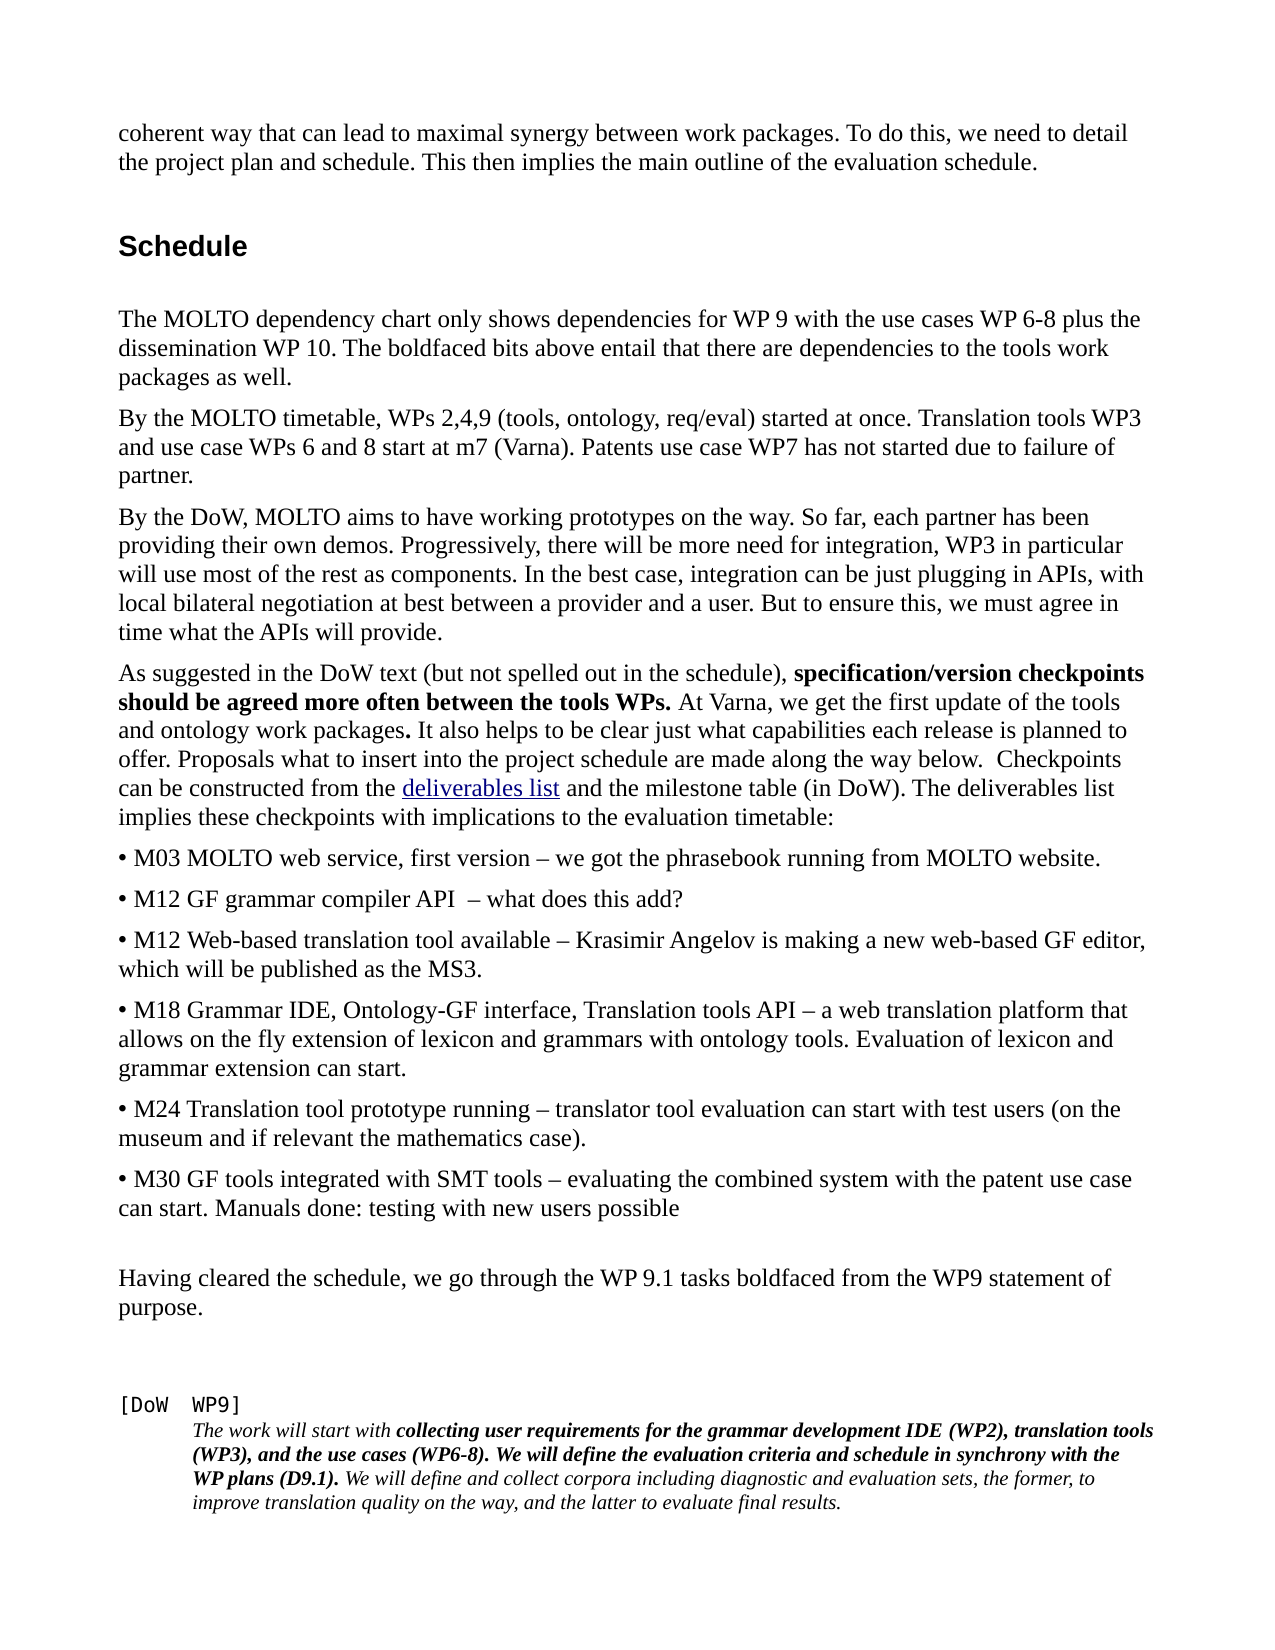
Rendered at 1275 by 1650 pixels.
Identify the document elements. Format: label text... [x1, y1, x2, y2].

text Having cleared the schedule, we go through the WP 9.1 tasks boldfaced from the WP9 statement of purpose. [118, 1263, 1157, 1320]
list M03 MOLTO web service, first version – we got the phrasebook running from MOLTO website. [118, 843, 1157, 872]
list M12 GF grammar compiler API – what does this add? [118, 884, 1157, 913]
text [DoW WP9] [118, 1393, 1157, 1417]
list M30 GF tools integrated with SMT tools – evaluating the combined system with the patent use case can start. Manuals done: testing with new users possible [118, 1164, 1157, 1222]
list M24 Translation tool prototype running – translator tool evaluation can start with test users (on the museum and if relevant the mathematics case). [118, 1094, 1157, 1152]
list M18 Grammar IDE, Ontology-GF interface, Translation tools API – a web translation platform that allows on the fly extension of lexicon and grammars with ontology tools. Evaluation of lexicon and grammar extension can start. [118, 995, 1157, 1082]
text By the MOLTO timetable, WPs 2,4,9 (tools, ontology, req/eval) started at once. Translation tools WP3 and use case WPs 6 and 8 start at m7 (Varna). Patents use case WP7 has not started due to failure of partner. [118, 403, 1157, 489]
text coherent way that can lead to maximal synergy between work packages. To do this, we need to detail the project plan and schedule. This then implies the main outline of the evaluation schedule. [118, 118, 1157, 176]
text The work will start with collecting user requirements for the grammar development IDE (WP2), translation tools (WP3), and the use cases (WP6-8). We will define the evaluation criteria and schedule in synchrony with the WP plans (D9.1). We will define and collect corpora including diagnostic and evaluation sets, the former, to improve translation quality on the way, and the latter to evaluate final results. [192, 1417, 1157, 1514]
text The MOLTO dependency chart only shows dependencies for WP 9 with the use cases WP 6-8 plus the dissemination WP 10. The boldfaced bits above entail that there are dependencies to the tools work packages as well. [118, 304, 1157, 390]
subtitle Schedule [118, 229, 1157, 263]
text By the DoW, MOLTO aims to have working prototypes on the way. So far, each partner has been providing their own demos. Progressively, there will be more need for integration, WP3 in particular will use most of the rest as components. In the best case, integration can be just plugging in APIs, with local bilateral negotiation at best between a provider and a user. But to ensure this, we must agree in time what the APIs will provide. [118, 502, 1157, 645]
list M12 Web-based translation tool available – Krasimir Angelov is making a new web-based GF editor, which will be published as the MS3. [118, 925, 1157, 983]
text As suggested in the DoW text (but not spelled out in the schedule), specification/version checkpoints should be agreed more often between the tools WPs. At Varna, we get the first update of the tools and ontology work packages. It also helps to be clear just what capabilities each release is planned to offer. Proposals what to insert into the project schedule are made along the way below. Checkpoints can be constructed from the deliverables list and the milestone table (in DoW). The deliverables list implies these checkpoints with implications to the evaluation timetable: [118, 658, 1157, 830]
